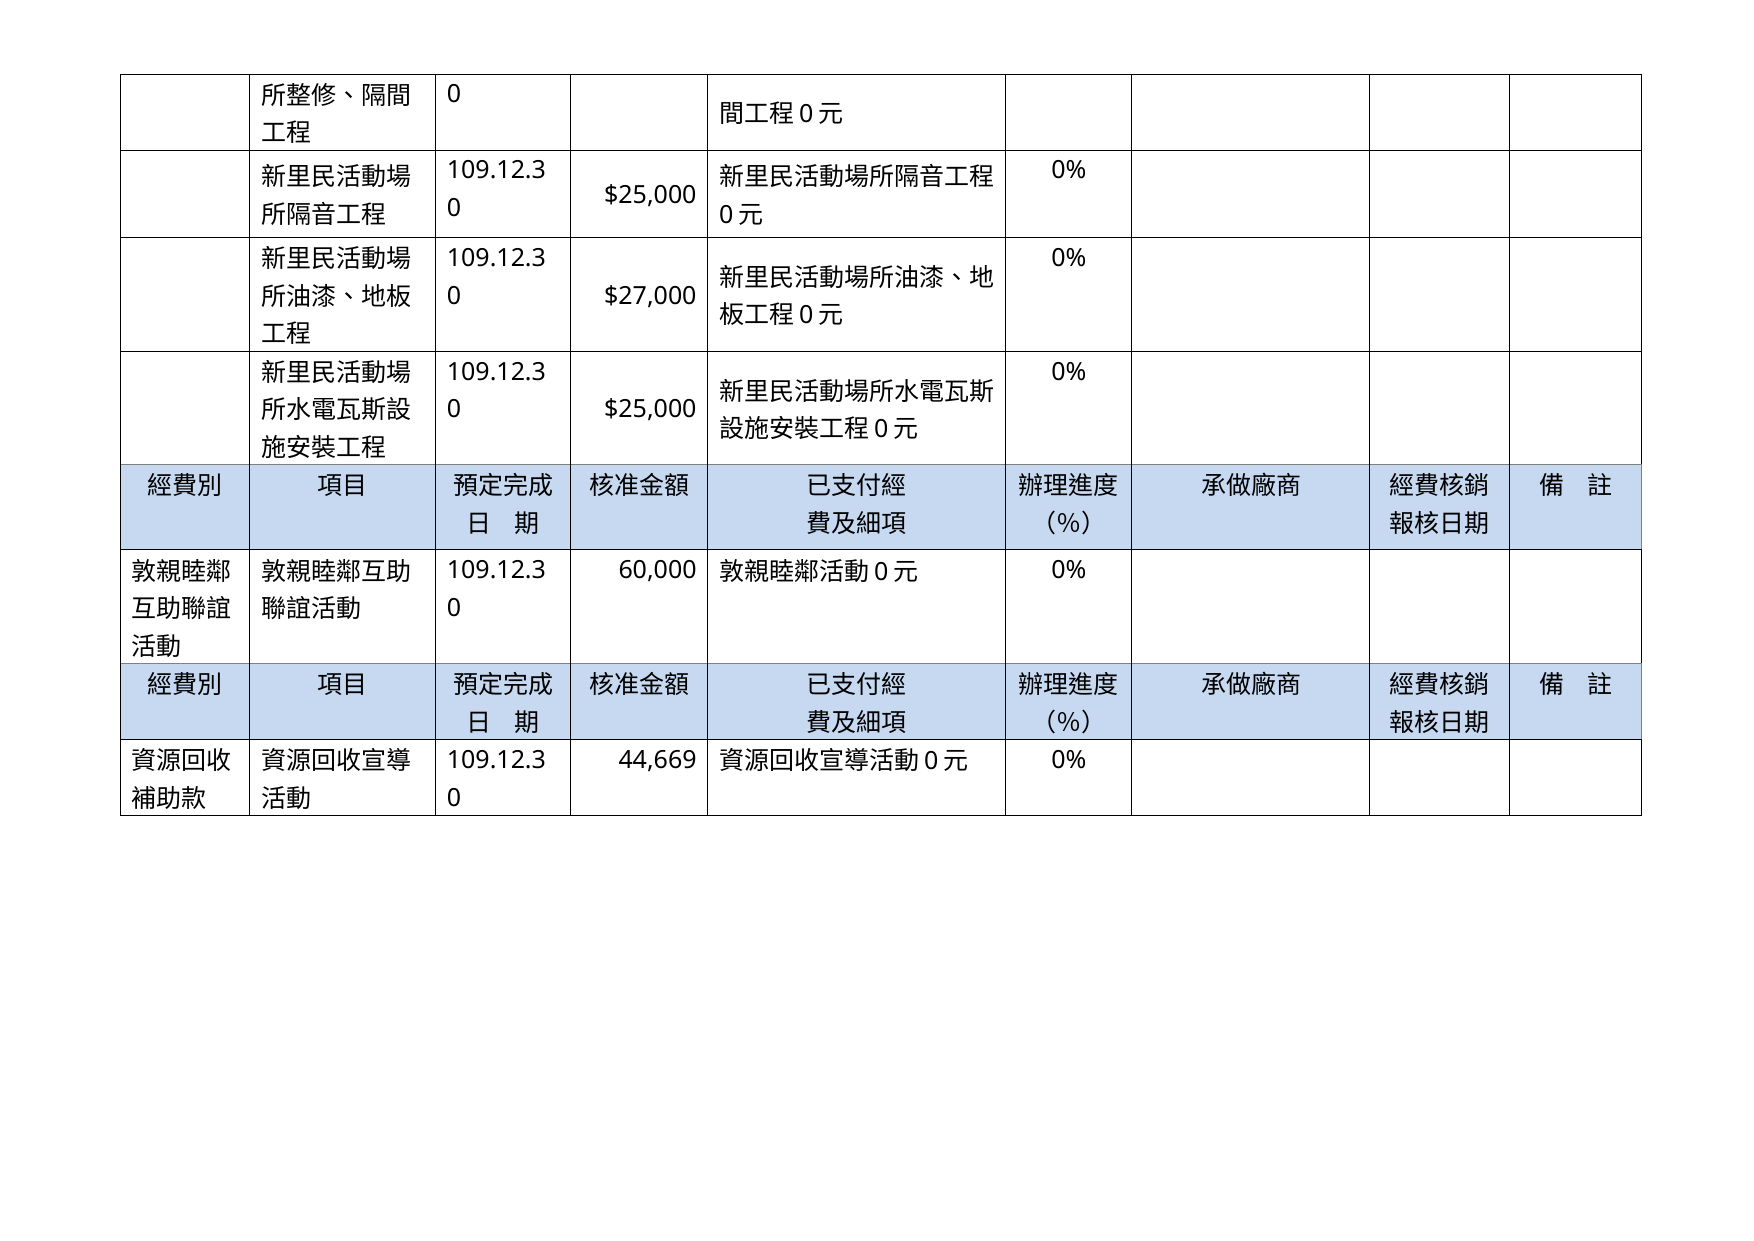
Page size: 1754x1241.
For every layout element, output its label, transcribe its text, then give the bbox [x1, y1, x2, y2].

table_cell [1510, 352, 1641, 464]
table_cell 承做廠商 [1132, 664, 1369, 739]
table_cell 44,669 [571, 740, 707, 815]
table_cell 資源回收宣導活動0元 [708, 740, 1005, 815]
table_cell 0% [1006, 550, 1131, 663]
table_cell 新里民活動場所水電瓦斯設施安裝工程 [250, 352, 435, 464]
table_cell [571, 75, 707, 149]
table_cell 間工程0元 [708, 75, 1005, 149]
table_cell [121, 75, 249, 149]
table_cell 0 [436, 75, 570, 149]
table_cell 敦親睦鄰互助聯誼活動 [250, 550, 435, 663]
table_cell 新里民活動場所水電瓦斯設施安裝工程0元 [708, 352, 1005, 464]
table_cell 預定完成 日 期 [436, 664, 570, 739]
table_cell [121, 352, 249, 464]
table_cell 敦親睦鄰活動0元 [708, 550, 1005, 663]
table_cell 109.12.30 [436, 238, 570, 351]
table_cell 核准金額 [571, 664, 707, 739]
table_cell 已支付經 費及細項 [708, 664, 1005, 739]
table_cell $25,000 [571, 352, 707, 464]
table_cell 0% [1006, 740, 1131, 815]
table_cell 項目 [250, 465, 435, 549]
table_cell 項目 [250, 664, 435, 739]
table_cell 109.12.30 [436, 550, 570, 663]
table_cell 新里民活動場所隔音工程0元 [708, 151, 1005, 237]
table_cell 109.12.30 [436, 352, 570, 464]
table_cell [1132, 740, 1369, 815]
table_cell [1132, 352, 1369, 464]
table_cell [1370, 550, 1509, 663]
table_cell 新里民活動場所油漆、地板工程 [250, 238, 435, 351]
table_cell [1510, 75, 1641, 149]
table_cell [1132, 238, 1369, 351]
table_cell [1370, 151, 1509, 237]
table_cell [1132, 151, 1369, 237]
table_cell [1370, 75, 1509, 149]
table_cell [121, 238, 249, 351]
table_cell 辦理進度（％） [1006, 465, 1131, 549]
table_cell 經費核銷報核日期 [1370, 664, 1509, 739]
table_cell 109.12.30 [436, 740, 570, 815]
table_cell [1510, 740, 1641, 815]
table_cell $27,000 [571, 238, 707, 351]
table_cell [1370, 352, 1509, 464]
table_cell 新里民活動場所油漆、地板工程0元 [708, 238, 1005, 351]
table_cell [121, 151, 249, 237]
table_cell 經費別 [121, 664, 249, 739]
table_cell 預定完成 日 期 [436, 465, 570, 549]
table_cell 資源回收宣導活動 [250, 740, 435, 815]
table_cell [1370, 238, 1509, 351]
table_cell 經費核銷報核日期 [1370, 465, 1509, 549]
table_cell 已支付經 費及細項 [708, 465, 1005, 549]
table_cell 備 註 [1510, 664, 1641, 739]
table_cell 核准金額 [571, 465, 707, 549]
table_cell [1370, 740, 1509, 815]
table_cell 備 註 [1510, 465, 1641, 549]
table_cell 經費別 [121, 465, 249, 549]
table_cell 0% [1006, 151, 1131, 237]
table_cell 新里民活動場所隔音工程 [250, 151, 435, 237]
table_cell [1132, 550, 1369, 663]
table_cell 承做廠商 [1132, 465, 1369, 549]
table_cell 敦親睦鄰互助聯誼活動 [121, 550, 249, 663]
table_cell 0% [1006, 238, 1131, 351]
table_cell 0% [1006, 352, 1131, 464]
table_cell 109.12.30 [436, 151, 570, 237]
table_cell 辦理進度（％） [1006, 664, 1131, 739]
table_cell [1510, 151, 1641, 237]
table_cell [1132, 75, 1369, 149]
table_cell 所整修、隔間工程 [250, 75, 435, 149]
table_cell [1006, 75, 1131, 149]
table_cell 資源回收補助款 [121, 740, 249, 815]
table_cell [1510, 238, 1641, 351]
table_cell [1510, 550, 1641, 663]
table_cell 60,000 [571, 550, 707, 663]
table_cell $25,000 [571, 151, 707, 237]
